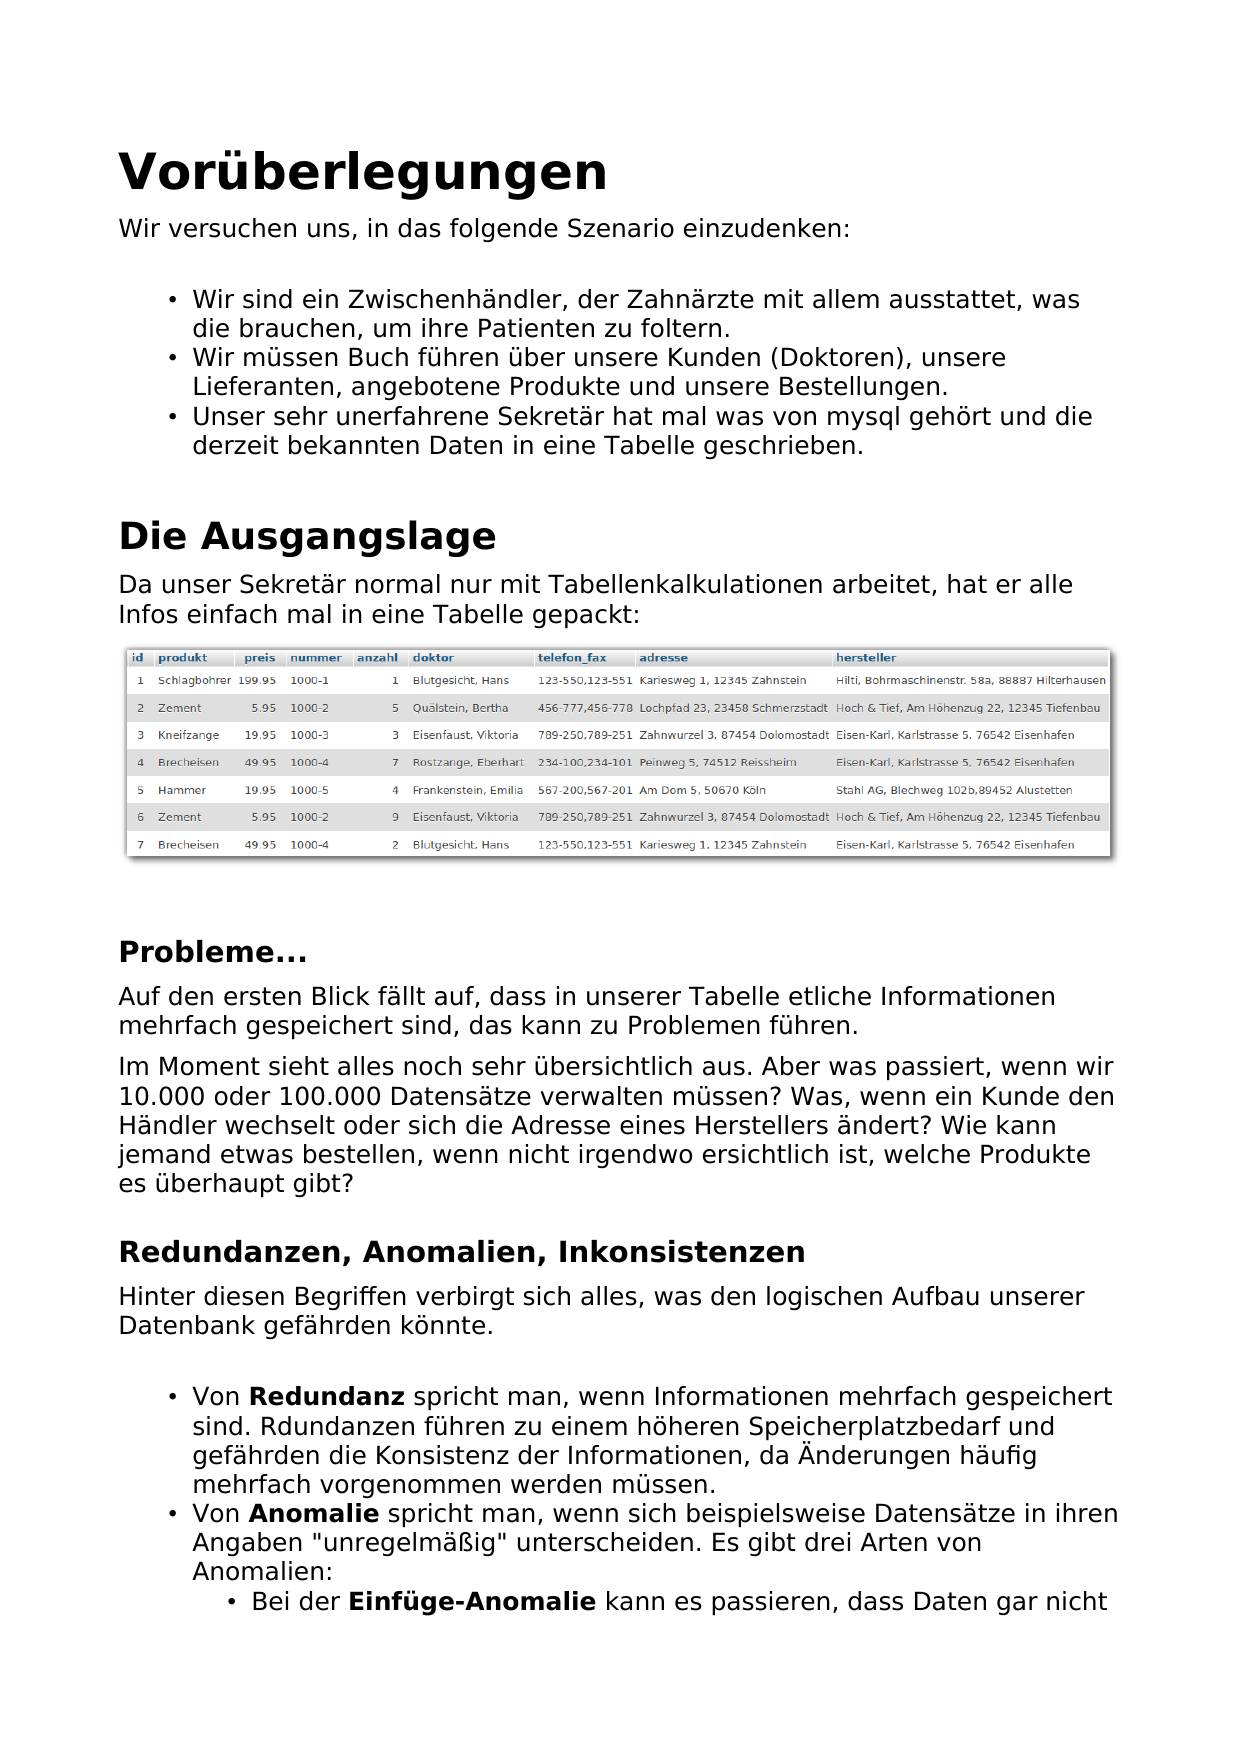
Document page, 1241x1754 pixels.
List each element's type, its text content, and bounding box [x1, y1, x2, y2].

subtitle Die Ausgangslage [118, 514, 1122, 558]
list Wir müssen Buch führen über unsere Kunden (Doktoren), unsere Lieferanten, angebotene Produkte und unsere Bestellungen. [177, 343, 1122, 402]
list Unser sehr unerfahrene Sekretär hat mal was von mysql gehört und die derzeit bekannten Daten in eine Tabelle geschrieben. [177, 402, 1122, 460]
subtitle Redundanzen, Anomalien, Inkonsistenzen [118, 1236, 1122, 1270]
text Im Moment sieht alles noch sehr übersichtlich aus. Aber was passiert, wenn wir 10.000 oder 100.000 Datensätze verwalten müssen? Was, wenn ein Kunde den Händler wechselt oder sich die Adresse eines Herstellers ändert? Wie kann jemand etwas bestellen, wenn nicht irgendwo ersichtlich ist, welche Produkte es überhaupt gibt? [118, 1052, 1122, 1198]
text Auf den ersten Blick fällt auf, dass in unserer Tabelle etliche Informationen mehrfach gespeichert sind, das kann zu Problemen führen. [118, 982, 1122, 1040]
text Da unser Sekretär normal nur mit Tabellenkalkulationen arbeitet, hat er alle Infos einfach mal in eine Tabelle gepackt: [118, 571, 1122, 629]
list Von Anomalie spricht man, wenn sich beispielsweise Datensätze in ihren Angaben "unregelmäßig" unterscheiden. Es gibt drei Arten von Anomalien: [177, 1499, 1122, 1587]
text Wir versuchen uns, in das folgende Szenario einzudenken: [118, 214, 1122, 243]
text Hinter diesen Begriffen verbirgt sich alles, was den logischen Aufbau unserer Datenbank gefährden könnte. [118, 1282, 1122, 1341]
subtitle Probleme... [118, 935, 1122, 969]
subtitle Vorüberlegungen [118, 143, 1122, 201]
picture [118, 641, 1123, 869]
list Von Redundanz spricht man, wenn Informationen mehrfach gespeichert sind. Rdundanzen führen zu einem höheren Speicherplatzbedarf und gefährden die Konsistenz der Informationen, da Änderungen häufig mehrfach vorgenommen werden müssen. [177, 1383, 1122, 1499]
list Wir sind ein Zwischenhändler, der Zahnärzte mit allem ausstattet, was die brauchen, um ihre Patienten zu foltern. [177, 285, 1122, 343]
list Bei der Einfüge-Anomalie kann es passieren, dass Daten gar nicht [236, 1587, 1122, 1616]
